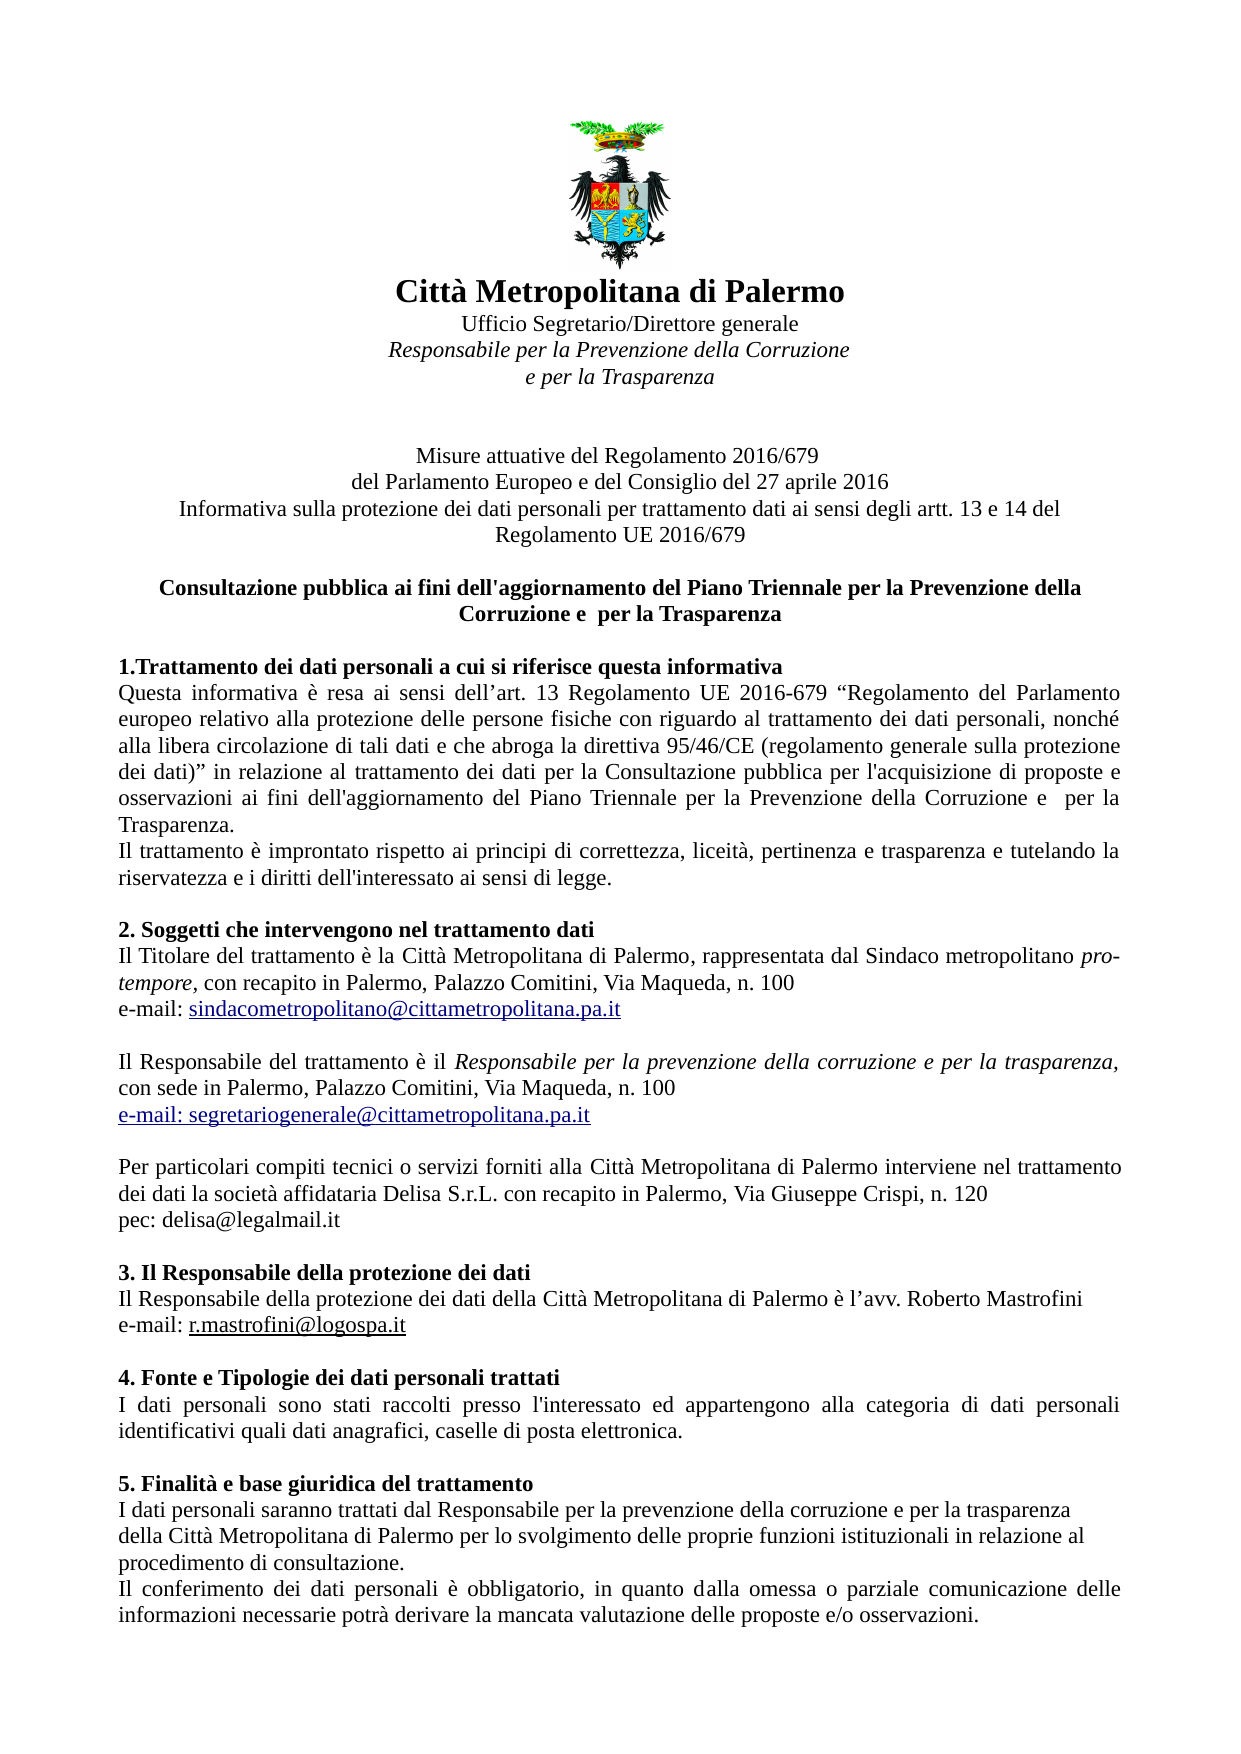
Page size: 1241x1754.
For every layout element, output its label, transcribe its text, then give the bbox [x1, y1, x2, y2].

text 2. Soggetti che intervengono nel trattamento dati [118, 916, 1122, 943]
text 5. Finalità e base giuridica del trattamento [118, 1470, 1122, 1496]
text Responsabile per la Prevenzione della Corruzione [118, 336, 1122, 363]
text Il trattamento è improntato rispetto ai principi di correttezza, liceità, pertinenza e trasparenza e tutelando la riservatezza e i diritti dell'interessato ai sensi di legge. [118, 837, 1122, 890]
text 4. Fonte e Tipologie dei dati personali trattati [118, 1364, 1122, 1391]
text Il Titolare del trattamento è la Città Metropolitana di Palermo, rappresentata dal Sindaco metropolitano pro-tempore, con recapito in Palermo, Palazzo Comitini, Via Maqueda, n. 100 [118, 943, 1122, 995]
text e-mail: sindacometropolitano@cittametropolitana.pa.it [118, 995, 1122, 1022]
text Il Responsabile della protezione dei dati della Città Metropolitana di Palermo è l’avv. Roberto Mastrofini [118, 1285, 1122, 1312]
text Città Metropolitana di Palermo [118, 272, 1122, 310]
text e-mail: segretariogenerale@cittametropolitana.pa.it [118, 1101, 1128, 1127]
text e-mail: r.mastrofini@logospa.it [118, 1312, 1122, 1338]
text pec: delisa@legalmail.it [118, 1206, 1122, 1232]
text 1.Trattamento dei dati personali a cui si riferisce questa informativa [118, 653, 1122, 679]
text del Parlamento Europeo e del Consiglio del 27 aprile 2016 [118, 468, 1122, 494]
text Ufficio Segretario/Direttore generale [118, 310, 1131, 336]
text Informativa sulla protezione dei dati personali per trattamento dati ai sensi degli artt. 13 e 14 del Regolamento UE 2016/679 [118, 494, 1122, 547]
text Consultazione pubblica ai fini dell'aggiornamento del Piano Triennale per la Prevenzione della Corruzione e per la Trasparenza [118, 574, 1122, 626]
text I dati personali saranno trattati dal Responsabile per la prevenzione della corruzione e per la trasparenza della Città Metropolitana di Palermo per lo svolgimento delle proprie funzioni istituzionali in relazione al procedimento di consultazione. [118, 1496, 1122, 1575]
text Misure attuative del Regolamento 2016/679 [118, 442, 1122, 468]
text Per particolari compiti tecnici o servizi forniti alla Città Metropolitana di Palermo interviene nel trattamento dei dati la società affidataria Delisa S.r.L. con recapito in Palermo, Via Giuseppe Crispi, n. 120 [118, 1153, 1122, 1206]
text 3. Il Responsabile della protezione dei dati [118, 1259, 1122, 1285]
text Il Responsabile del trattamento è il Responsabile per la prevenzione della corruzione e per la trasparenza, con sede in Palermo, Palazzo Comitini, Via Maqueda, n. 100 [118, 1048, 1122, 1101]
text Il conferimento dei dati personali è obbligatorio, in quanto dalla omessa o parziale comunicazione delle informazioni necessarie potrà derivare la mancata valutazione delle proposte e/o osservazioni. [118, 1575, 1122, 1628]
text Questa informativa è resa ai sensi dell’art. 13 Regolamento UE 2016-679 “Regolamento del Parlamento europeo relativo alla protezione delle persone fisiche con riguardo al trattamento dei dati personali, nonché alla libera circolazione di tali dati e che abroga la direttiva 95/46/CE (regolamento generale sulla protezione dei dati)” in relazione al trattamento dei dati per la Consultazione pubblica per l'acquisizione di proposte e osservazioni ai fini dell'aggiornamento del Piano Triennale per la Prevenzione della Corruzione e per la Trasparenza. [118, 679, 1122, 837]
text I dati personali sono stati raccolti presso l'interessato ed appartengono alla categoria di dati personali identificativi quali dati anagrafici, caselle di posta elettronica. [118, 1391, 1122, 1443]
text e per la Trasparenza [118, 363, 1122, 389]
